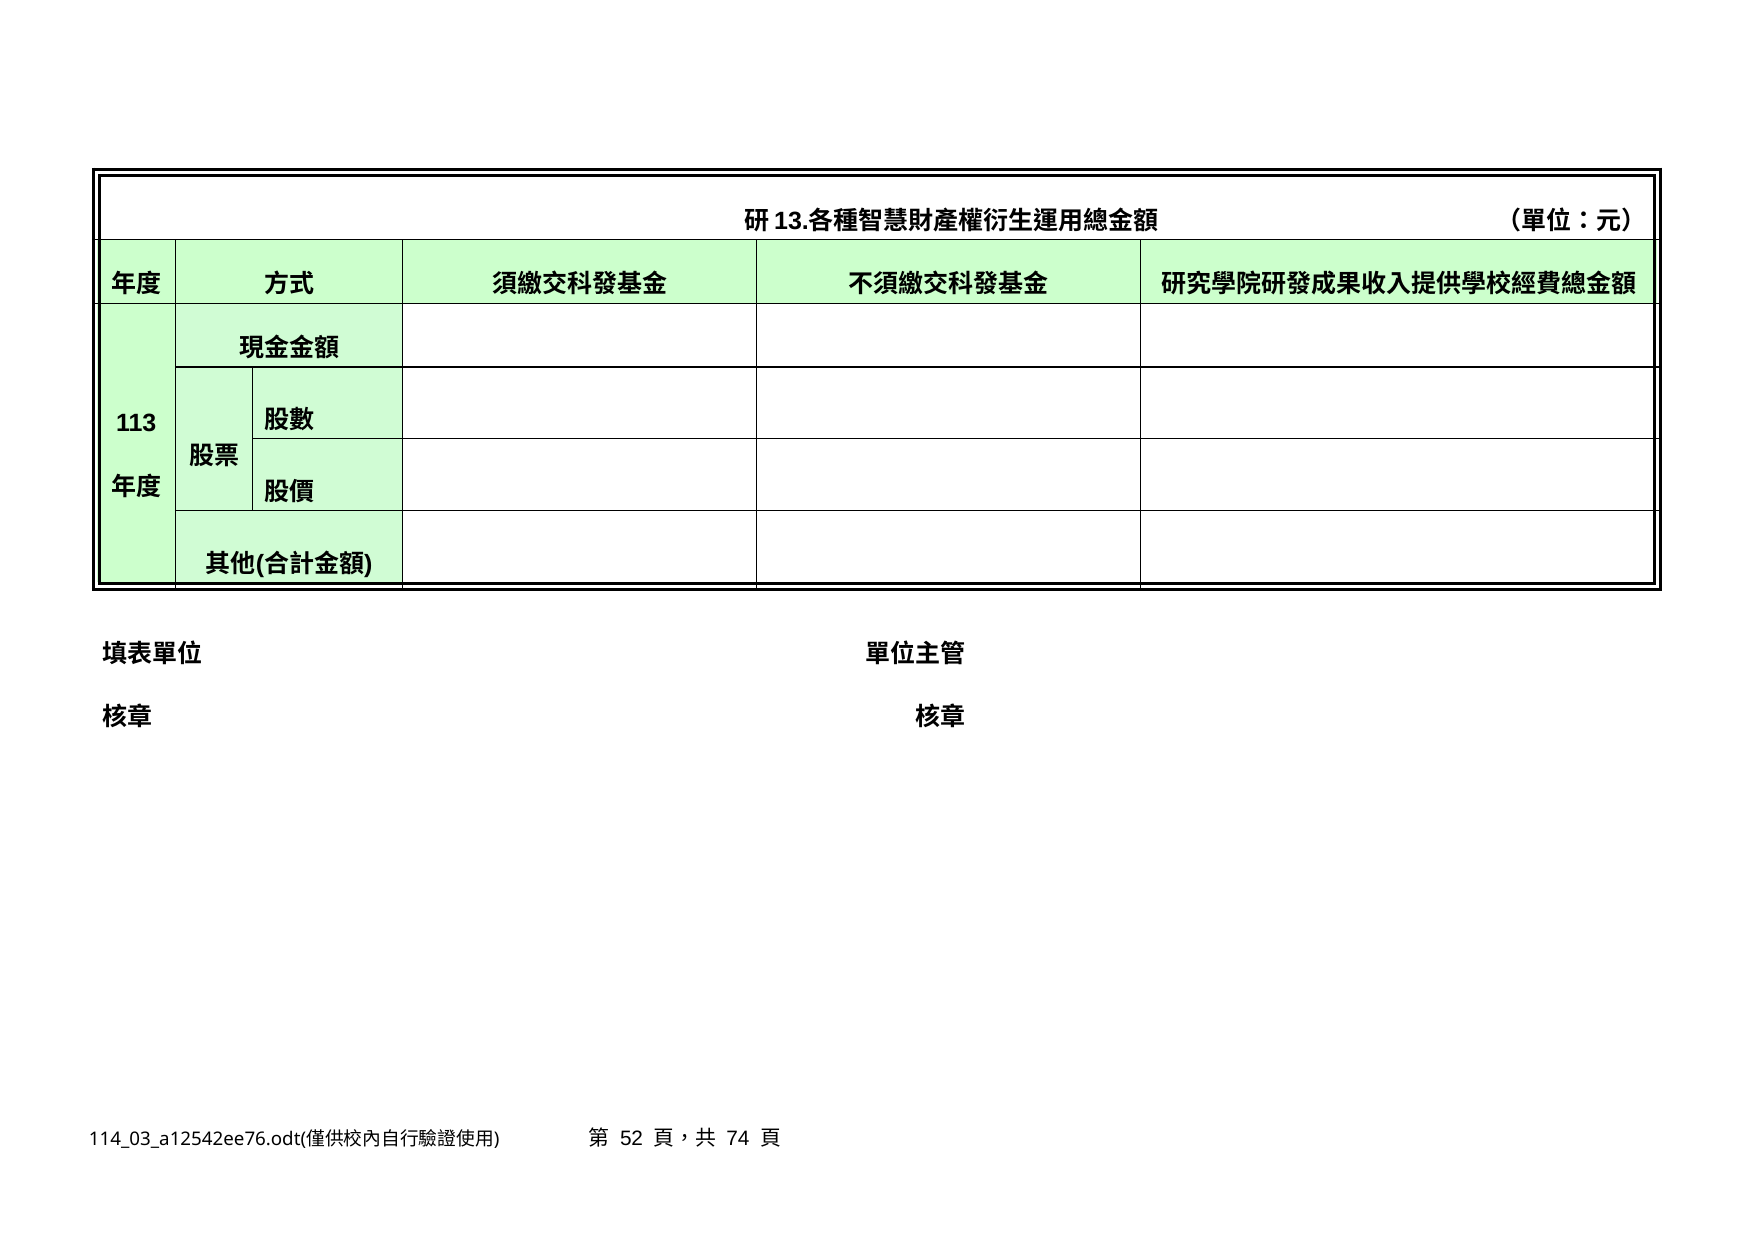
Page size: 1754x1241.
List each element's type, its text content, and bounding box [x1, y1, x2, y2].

table_cell 現金金額 [176, 304, 402, 366]
table_cell [403, 439, 756, 510]
text 填表單位 單位主管 [89, 610, 1665, 673]
table_cell 研究學院研發成果收入提供學校經費總金額 [1141, 240, 1653, 303]
table_header 研13.各種智慧財產權衍生運用總金額 （單位：元） [97, 171, 1657, 239]
table_cell 方式 [176, 240, 402, 303]
table_cell [757, 511, 1140, 582]
table_cell [757, 368, 1140, 438]
table_cell 股價 [253, 439, 402, 510]
table_cell 不須繳交科發基金 [757, 240, 1140, 303]
table_cell [757, 439, 1140, 510]
table_cell 股數 [253, 368, 402, 438]
table_cell 113年度 [101, 304, 175, 582]
table_cell [1141, 304, 1653, 366]
table_cell 股票 [176, 368, 252, 510]
text 核章 核章 [89, 673, 1665, 735]
table_cell [403, 368, 756, 438]
table_cell [1141, 368, 1653, 438]
table_cell [403, 304, 756, 366]
table_cell [1141, 439, 1653, 510]
table_cell [757, 304, 1140, 366]
table_cell 年度 [101, 240, 175, 303]
table_cell [403, 511, 756, 582]
table_cell 須繳交科發基金 [403, 240, 756, 303]
table_cell 其他(合計金額) [176, 511, 402, 582]
table_cell [1141, 511, 1653, 582]
